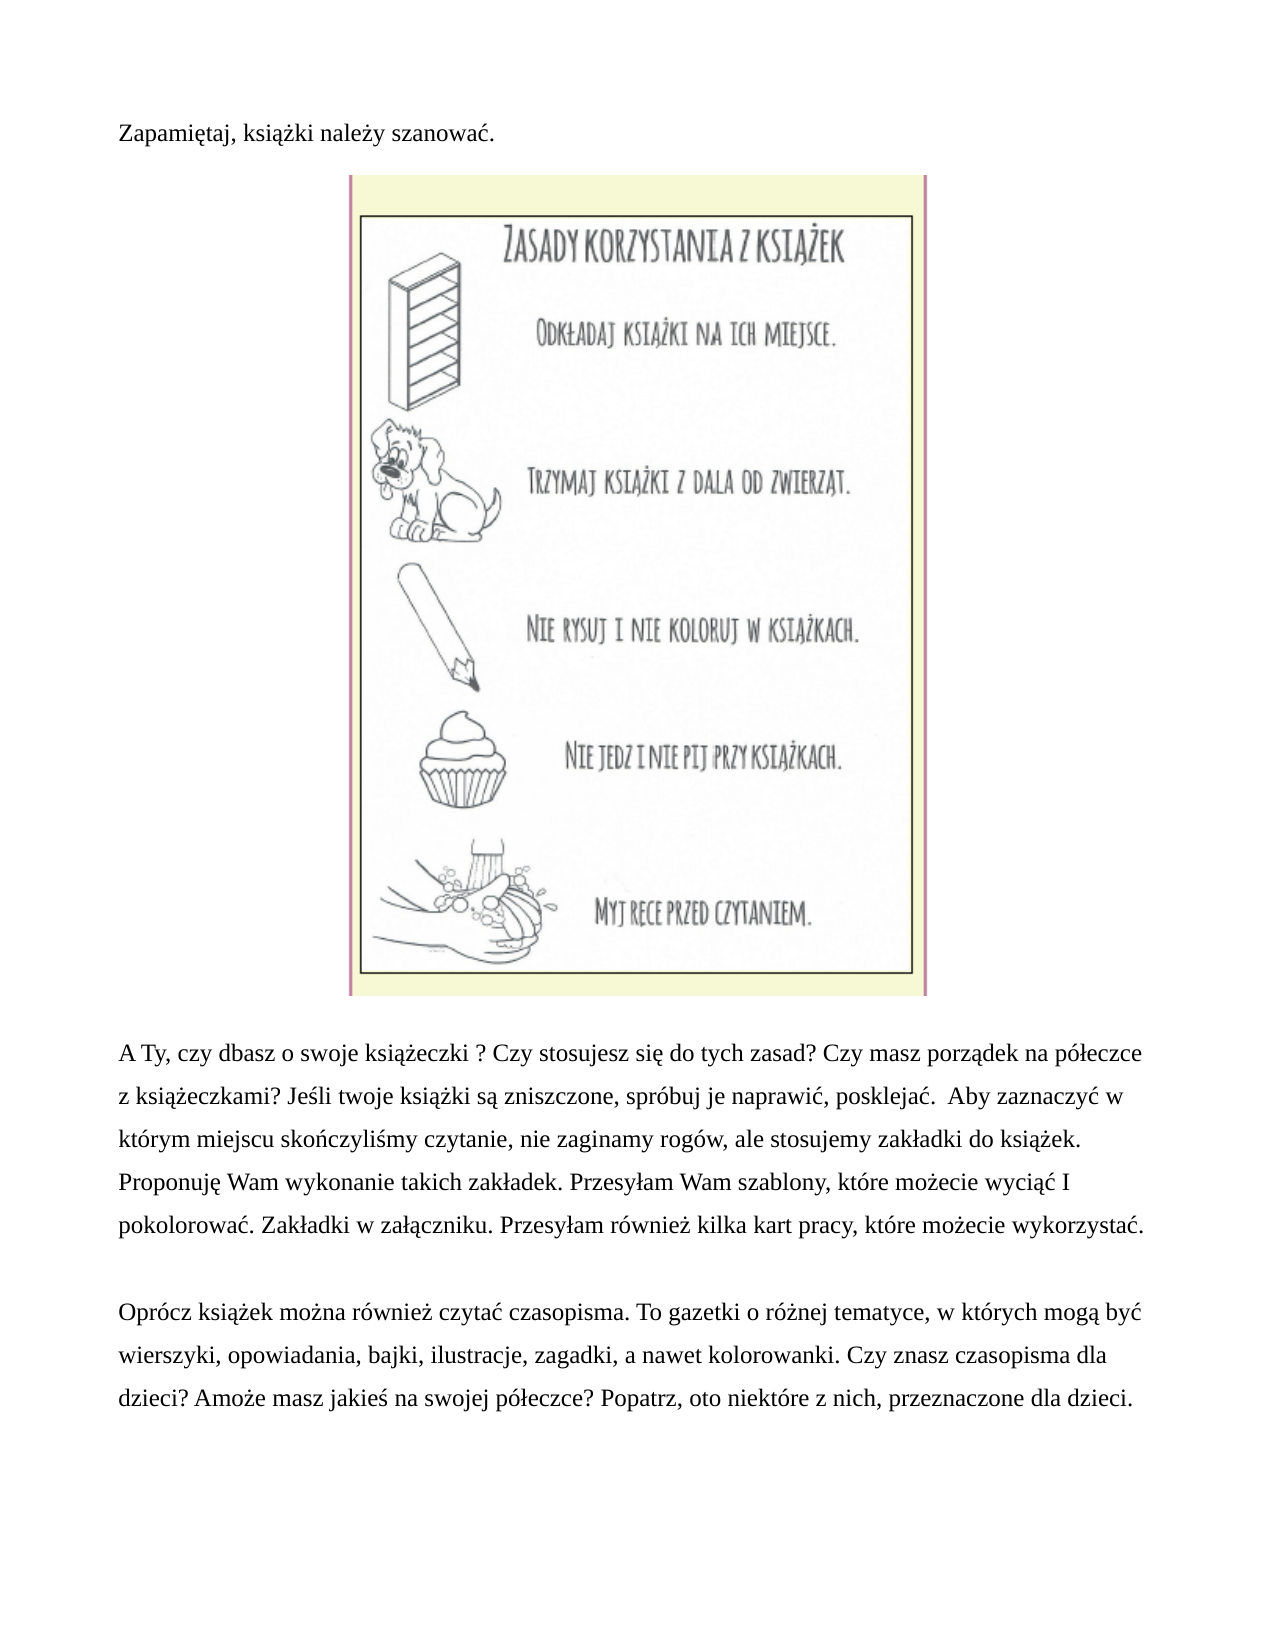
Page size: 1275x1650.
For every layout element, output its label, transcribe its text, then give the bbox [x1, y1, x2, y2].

text Proponuję Wam wykonanie takich zakładek. Przesyłam Wam szablony, które możecie wyciąć I pokolorować. Zakładki w załączniku. Przesyłam również kilka kart pracy, które możecie wykorzystać. [118, 1167, 1157, 1239]
text A Ty, czy dbasz o swoje książeczki ? Czy stosujesz się do tych zasad? Czy masz porządek na półeczce z książeczkami? Jeśli twoje książki są zniszczone, spróbuj je naprawić, posklejać. Aby zaznaczyć w którym miejscu skończyliśmy czytanie, nie zaginamy rogów, ale stosujemy zakładki do książek. [118, 1038, 1157, 1153]
picture [282, 175, 993, 996]
text Zapamiętaj, książki należy szanować. [118, 118, 1157, 147]
text Oprócz książek można również czytać czasopisma. To gazetki o różnej tematyce, w których mogą być wierszyki, opowiadania, bajki, ilustracje, zagadki, a nawet kolorowanki. Czy znasz czasopisma dla dzieci? Amoże masz jakieś na swojej półeczce? Popatrz, oto niektóre z nich, przeznaczone dla dzieci. [118, 1297, 1157, 1412]
